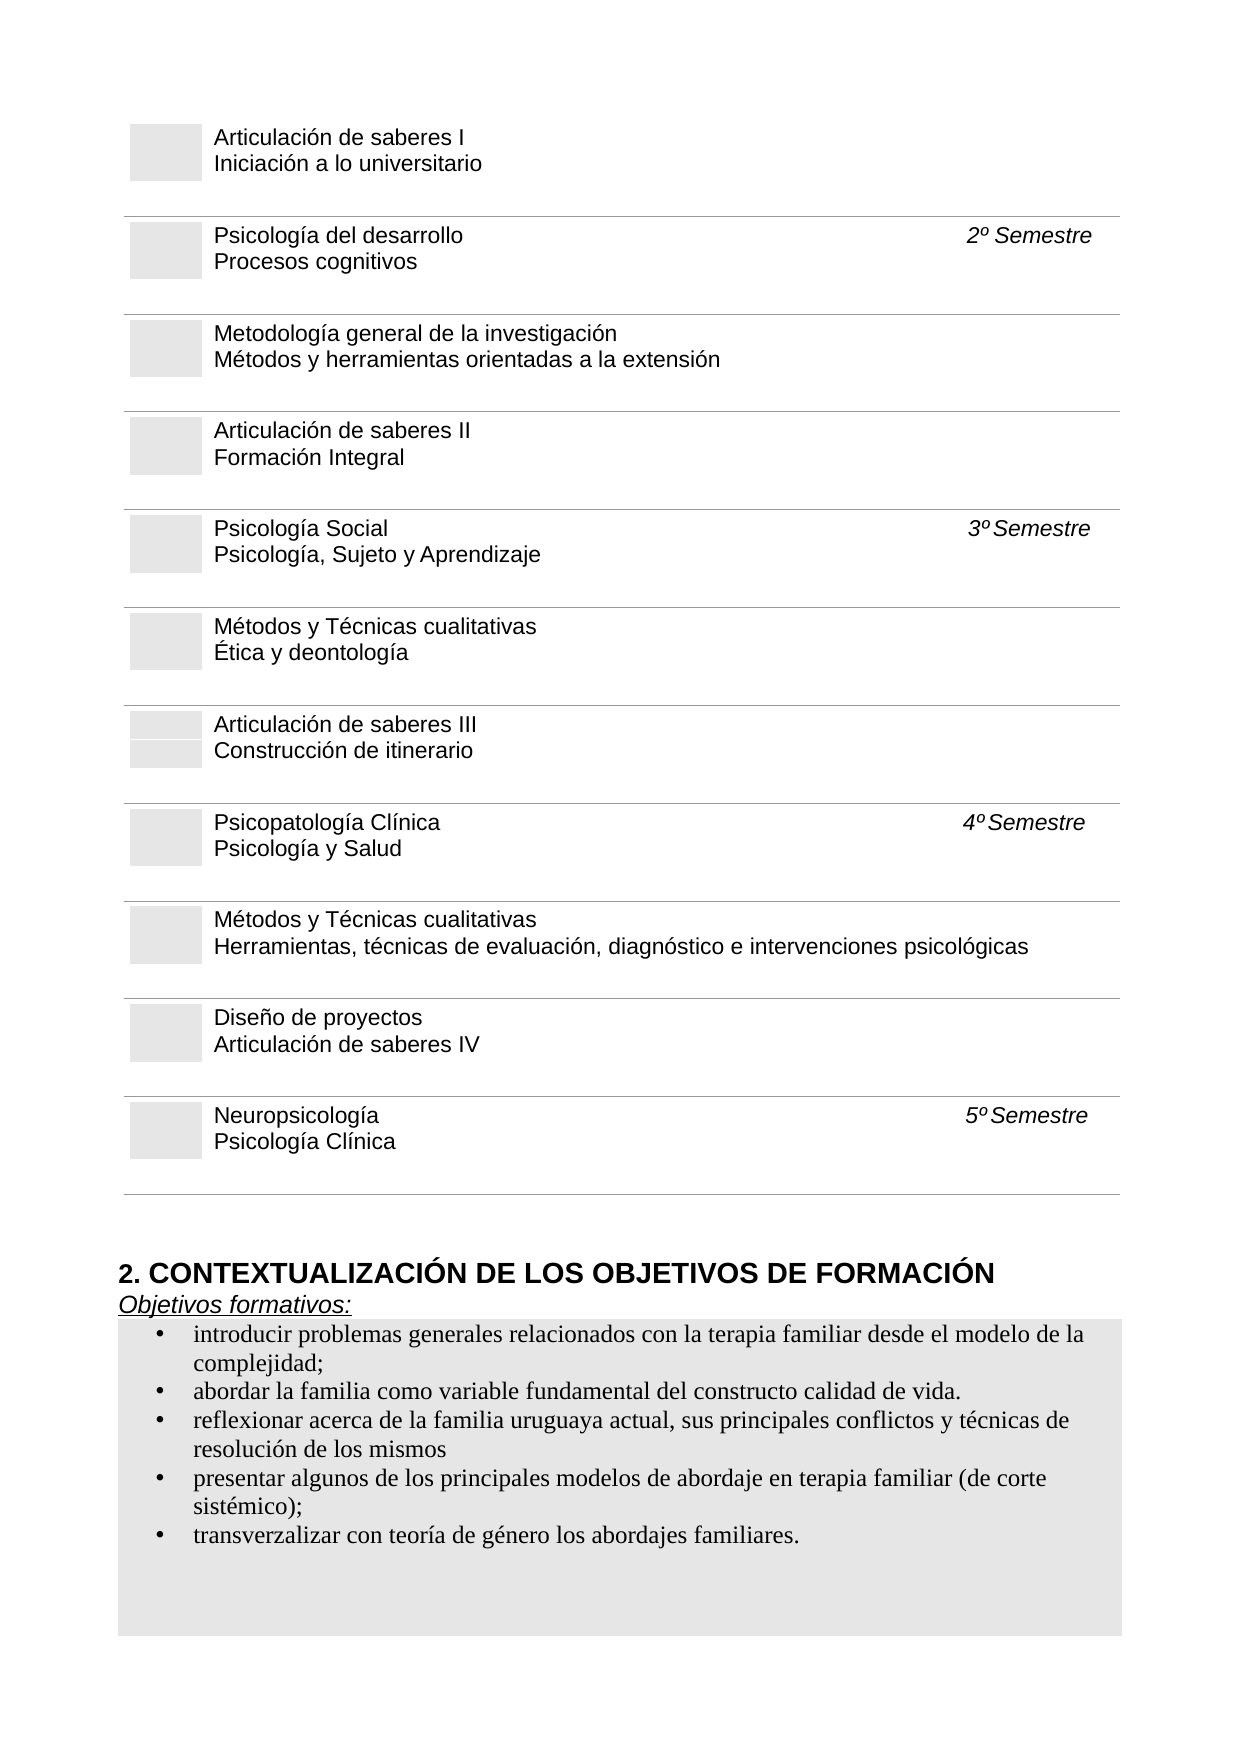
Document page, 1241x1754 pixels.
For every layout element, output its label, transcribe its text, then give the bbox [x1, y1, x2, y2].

table_header [124, 118, 208, 216]
table_header [124, 804, 208, 901]
table_header [124, 608, 208, 705]
table_header Diseño de proyectos Articulación de saberes IV [208, 999, 1120, 1096]
table_header [124, 706, 208, 803]
table_header [124, 510, 208, 607]
table_header Neuropsicología 5º Semestre Psicología Clínica [208, 1097, 1120, 1194]
table_header Articulación de saberes III Construcción de itinerario [208, 706, 1120, 803]
list presentar algunos de los principales modelos de abordaje en terapia familiar (de corte sistémico); [156, 1463, 1122, 1520]
table_header [124, 412, 208, 509]
table_header [124, 1097, 208, 1194]
list reflexionar acerca de la familia uruguaya actual, sus principales conflictos y técnicas de resolución de los mismos [156, 1405, 1122, 1463]
table_header [124, 217, 208, 314]
table_header Métodos y Técnicas cualitativas Ética y deontología [208, 608, 1120, 705]
table_header Articulación de saberes I Iniciación a lo universitario [208, 118, 1120, 216]
text 2. CONTEXTUALIZACIÓN DE LOS OBJETIVOS DE FORMACIÓN [118, 1257, 1122, 1290]
list abordar la familia como variable fundamental del constructo calidad de vida. [156, 1376, 1122, 1405]
table_header Metodología general de la investigación Métodos y herramientas orientadas a la extensión [208, 315, 1120, 411]
table_header Psicología del desarrollo 2º Semestre Procesos cognitivos [208, 217, 1120, 314]
table_header [124, 315, 208, 411]
table_header Articulación de saberes II Formación Integral [208, 412, 1120, 509]
list introducir problemas generales relacionados con la terapia familiar desde el modelo de la complejidad; [156, 1319, 1122, 1376]
list transverzalizar con teoría de género los abordajes familiares. [156, 1520, 1122, 1549]
text Objetivos formativos: [118, 1290, 1122, 1319]
table_header [124, 902, 208, 998]
table_header Psicología Social 3º Semestre Psicología, Sujeto y Aprendizaje [208, 510, 1120, 607]
table_header [124, 999, 208, 1096]
table_header Psicopatología Clínica 4º Semestre Psicología y Salud [208, 804, 1120, 901]
table_header Métodos y Técnicas cualitativas Herramientas, técnicas de evaluación, diagnóstico e intervenciones psicológicas [208, 902, 1120, 998]
